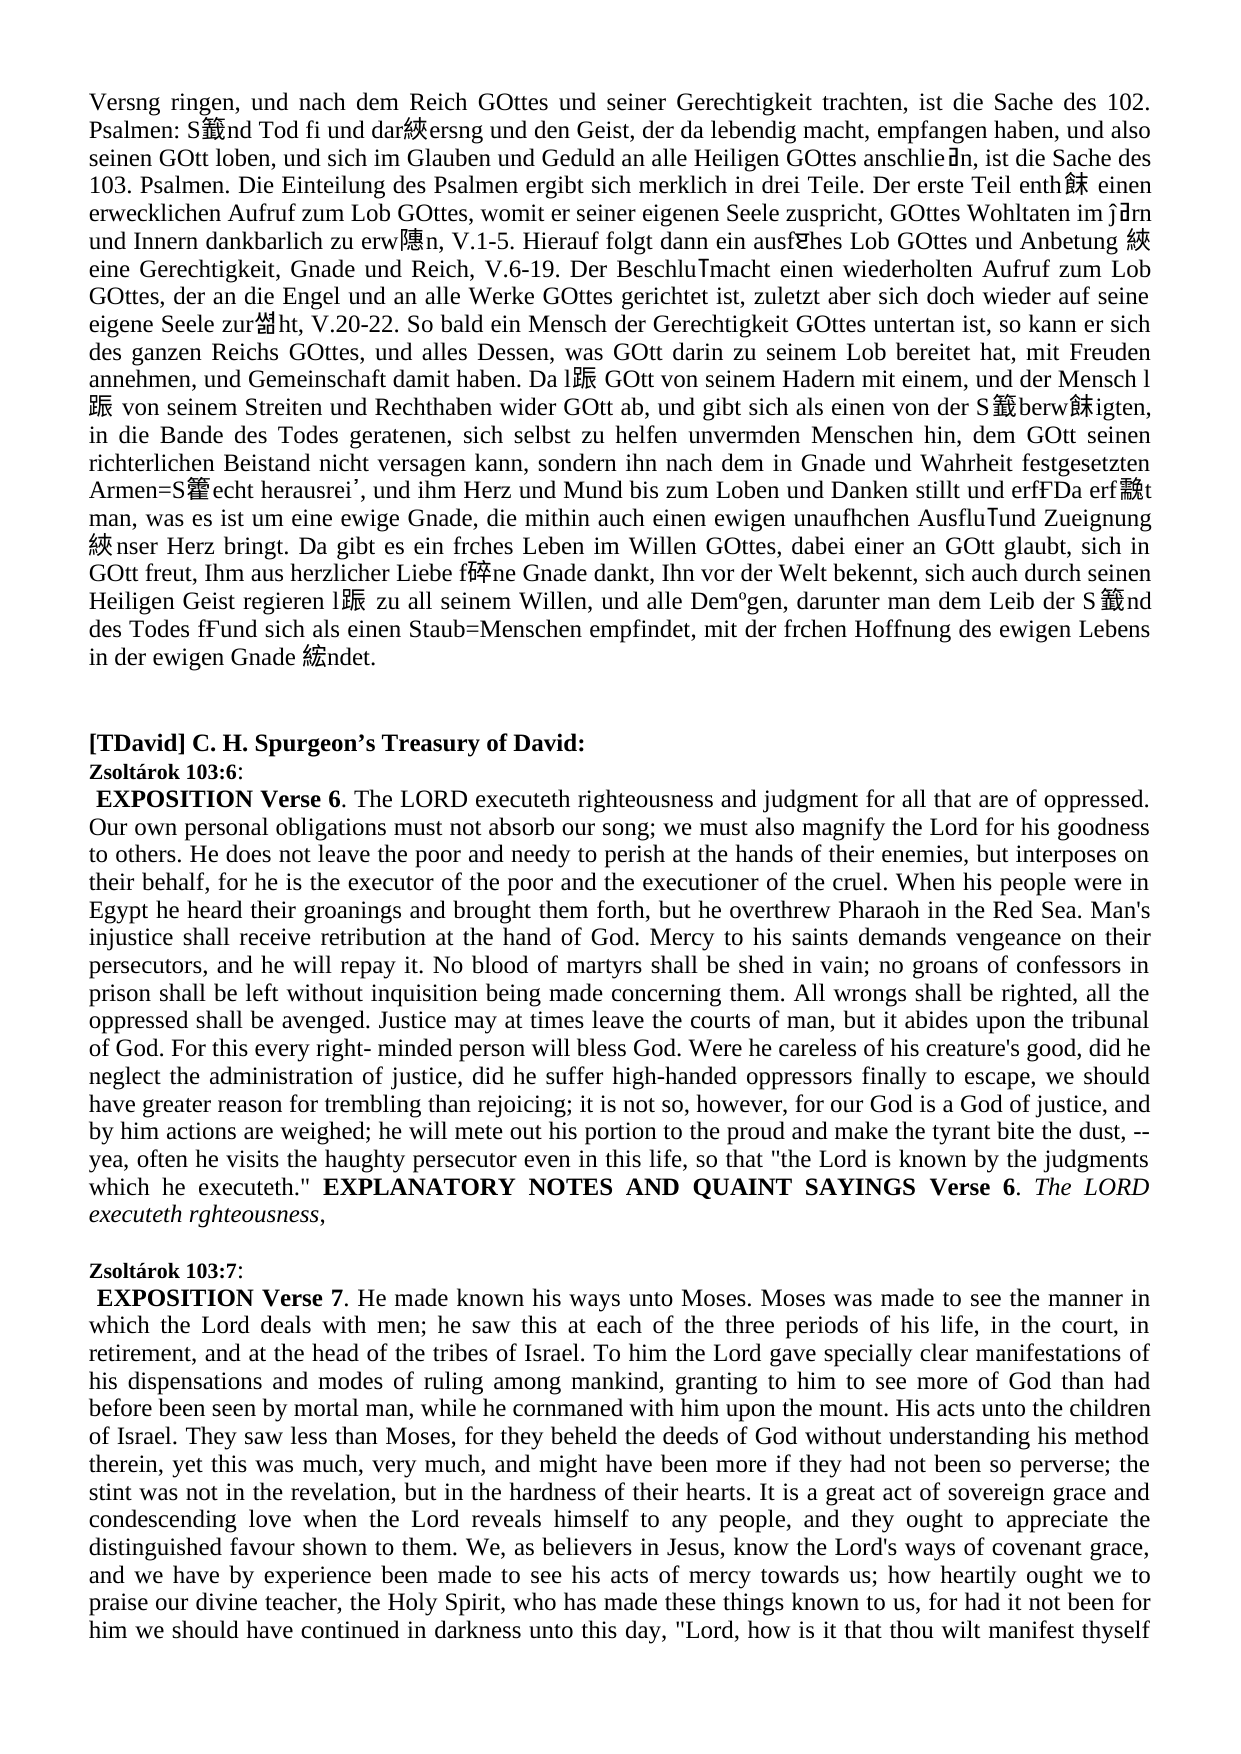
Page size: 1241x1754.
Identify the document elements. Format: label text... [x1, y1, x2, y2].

text EXPOSITION Verse 6. The LORD executeth righteousness and judgment for all that are of oppressed. Our own personal obligations must not absorb our song; we must also magnify the Lord for his goodness to others. He does not leave the poor and needy to perish at the hands of their enemies, but interposes on their behalf, for he is the executor of the poor and the executioner of the cruel. When his people were in Egypt he heard their groanings and brought them forth, but he overthrew Pharaoh in the Red Sea. Man's injustice shall receive retribution at the hand of God. Mercy to his saints demands vengeance on their persecutors, and he will repay it. No blood of martyrs shall be shed in vain; no groans of confessors in prison shall be left without inquisition being made concerning them. All wrongs shall be righted, all the oppressed shall be avenged. Justice may at times leave the courts of man, but it abides upon the tribunal of God. For this every right- minded person will bless God. Were he careless of his creature's good, did he neglect the administration of justice, did he suffer high-handed oppressors finally to escape, we should have greater reason for trembling than rejoicing; it is not so, however, for our God is a God of justice, and by him actions are weighed; he will mete out his portion to the proud and make the tyrant bite the dust, -- yea, often he visits the haughty persecutor even in this life, so that "the Lord is known by the judgments which he executeth." EXPLANATORY NOTES AND QUAINT SAYINGS Verse 6. The LORD executeth rghteousness, [88, 785, 1152, 1228]
text EXPOSITION Verse 7. He made known his ways unto Moses. Moses was made to see the manner in which the Lord deals with men; he saw this at each of the three periods of his life, in the court, in retirement, and at the head of the tribes of Israel. To him the Lord gave specially clear manifestations of his dispensations and modes of ruling among mankind, granting to him to see more of God than had before been seen by mortal man, while he cornmaned with him upon the mount. His acts unto the children of Israel. They saw less than Moses, for they beheld the deeds of God without understanding his method therein, yet this was much, very much, and might have been more if they had not been so perverse; the stint was not in the revelation, but in the hardness of their hearts. It is a great act of sovereign grace and condescending love when the Lord reveals himself to any people, and they ought to appreciate the distinguished favour shown to them. We, as believers in Jesus, know the Lord's ways of covenant grace, and we have by experience been made to see his acts of mercy towards us; how heartily ought we to praise our divine teacher, the Holy Spirit, who has made these things known to us, for had it not been for him we should have continued in darkness unto this day, "Lord, how is it that thou wilt manifest thyself [88, 1284, 1152, 1644]
text Zsoltárok 103:6: [88, 757, 1152, 785]
text Zsoltárok 103:7: [88, 1256, 1152, 1284]
text [TDavid] C. H. Spurgeon’s Treasury of David: [88, 729, 1152, 757]
text Versng ringen, und nach dem Reich GOttes und seiner Gerechtigkeit trachten, ist die Sache des 102. Psalmen: S籖nd Tod fі und dar綊ersng und den Geist, der da lebendig macht, empfangen haben, und also seinen GOtt loben, und sich im Glauben und Geduld an alle Heiligen GOttes anschlieߥn, ist die Sache des 103. Psalmen. Die Einteilung des Psalmen ergibt sich merklich in drei Teile. Der erste Teil enth䬴 einen erwecklichen Aufruf zum Lob GOttes, womit er seiner eigenen Seele zuspricht, GOttes Wohltaten im ĵߥrn und Innern dankbarlich zu erw䧥n, V.1-5. Hierauf folgt dann ein ausfੲhes Lob GOttes und Anbetung 綊eine Gerechtigkeit, Gnade und Reich, V.6-19. Der Beschluߠmacht einen wiederholten Aufruf zum Lob GOttes, der an die Engel und an alle Werke GOttes gerichtet ist, zuletzt aber sich doch wieder auf seine eigene Seele zur쎪ht, V.20-22. So bald ein Mensch der Gerechtigkeit GOttes untertan ist, so kann er sich des ganzen Reichs GOttes, und alles Dessen, was GOtt darin zu seinem Lob bereitet hat, mit Freuden annehmen, und Gemeinschaft damit haben. Da l䟴 GOtt von seinem Hadern mit einem, und der Mensch l䟴 von seinem Streiten und Rechthaben wider GOtt ab, und gibt sich als einen von der S籖berw䬴igten, in die Bande des Todes geratenen, sich selbst zu helfen unvermden Menschen hin, dem GOtt seinen richterlichen Beistand nicht versagen kann, sondern ihn nach dem in Gnade und Wahrheit festgesetzten Armen=S籗echt herausreiߴ, und ihm Herz und Mund bis zum Loben und Danken stillt und erfҒDa erf䨲t man, was es ist um eine ewige Gnade, die mithin auch einen ewigen unaufhchen Ausfluߠund Zueignung 綊nser Herz bringt. Da gibt es ein frches Leben im Willen GOttes, dabei einer an GOtt glaubt, sich in GOtt freut, Ihm aus herzlicher Liebe f碎ne Gnade dankt, Ihn vor der Welt bekennt, sich auch durch seinen Heiligen Geist regieren l䟴 zu all seinem Willen, und alle Demºgen, darunter man dem Leib der S籖nd des Todes fҒund sich als einen Staub=Menschen empfindet, mit der frchen Hoffnung des ewigen Lebens in der ewigen Gnade 綋ndet. [88, 88, 1152, 670]
